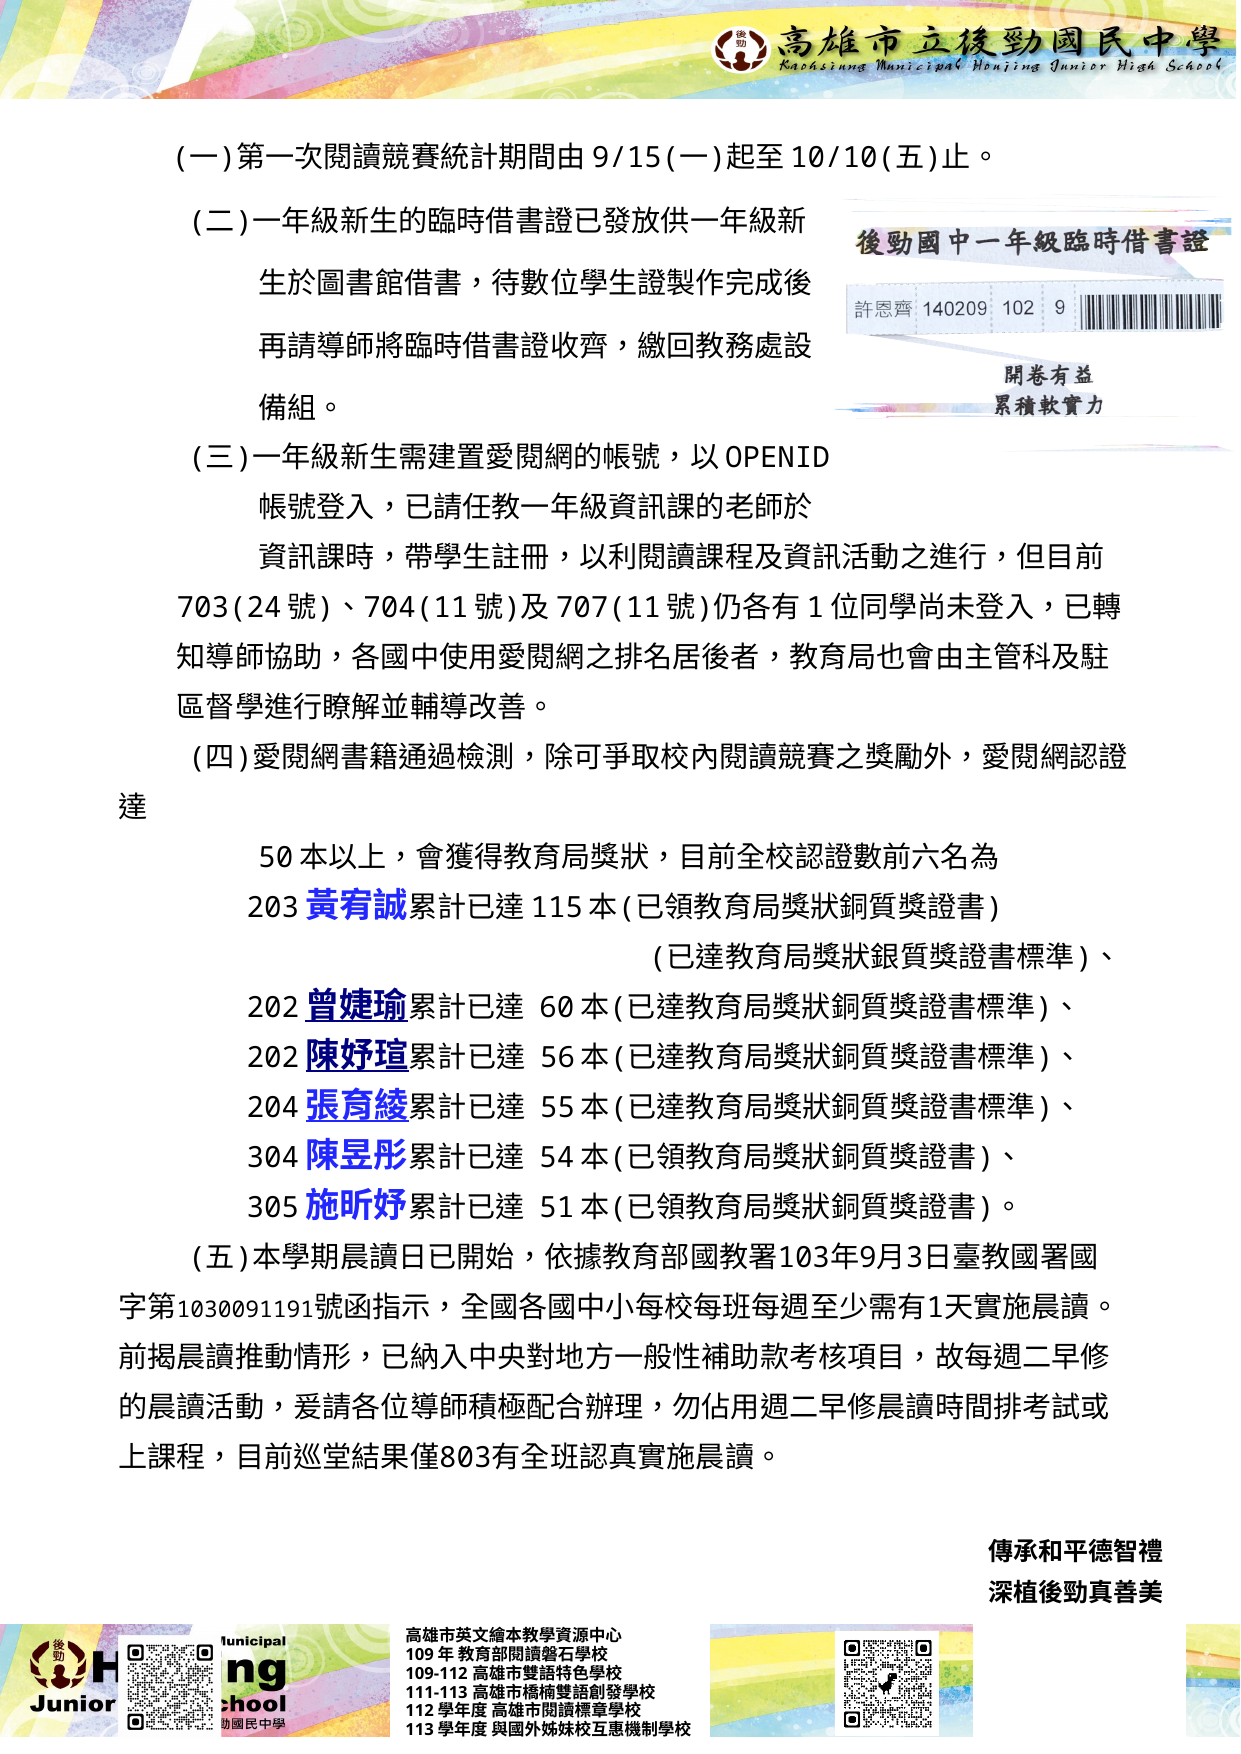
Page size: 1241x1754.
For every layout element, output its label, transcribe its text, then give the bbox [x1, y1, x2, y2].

text (五)本學期晨讀日已開始，依據教育部國教署103年9月3日臺教國署國字第1030091191號函指示，全國各國中小每校每班每週至少需有1天實施晨讀。前揭晨讀推動情形，已納入中央對地方一般性補助款考核項目，故每週二早修的晨讀活動，爰請各位導師積極配合辦理，勿佔用週二早修晨讀時間排考試或上課程，目前巡堂結果僅803有全班認真實施晨讀。 [118, 1227, 1122, 1477]
text 203黃宥誠累計已達115本(已領教育局獎狀銅質獎證書) [118, 877, 1122, 927]
text 305施昕妤累計已達 51本(已領教育局獎狀銅質獎證書)。 [118, 1177, 1122, 1227]
text 204 張育綾累計已達 55本(已達教育局獎狀銅質獎證書標準)、 [118, 1077, 1122, 1127]
text 帳號登入，已請任教一年級資訊課的老師於 [118, 477, 1122, 527]
text 備組。 [118, 364, 1122, 427]
text (四)愛閱網書籍通過檢測，除可爭取校內閱讀競賽之獎勵外，愛閱網認證達 [118, 727, 1141, 827]
text (已達教育局獎狀銀質獎證書標準)、 [118, 927, 1122, 977]
text (一)第一次閱讀競賽統計期間由9/15(一)起至10/10(五)止。 [172, 127, 1122, 177]
text (三)一年級新生需建置愛閱網的帳號，以OPENID [118, 427, 1122, 477]
text 50本以上，會獲得教育局獎狀，目前全校認證數前六名為 [118, 827, 1141, 877]
text 202 陳妤瑄累計已達 56本(已達教育局獎狀銅質獎證書標準)、 [118, 1027, 1122, 1077]
text 304陳昱彤累計已達 54本(已領教育局獎狀銅質獎證書)、 [118, 1127, 1122, 1177]
text 生於圖書館借書，待數位學生證製作完成後 [118, 239, 1122, 302]
text (二)一年級新生的臨時借書證已發放供一年級新 [118, 177, 1122, 239]
text 資訊課時，帶學生註冊，以利閱讀課程及資訊活動之進行，但目前703(24號)、704(11號)及707(11號)仍各有1位同學尚未登入，已轉知導師協助，各國中使用愛閱網之排名居後者，教育局也會由主管科及駐區督學進行瞭解並輔導改善。 [118, 527, 1122, 727]
text 202曾婕瑜累計已達 60本(已達教育局獎狀銅質獎證書標準)、 [118, 977, 1122, 1027]
text 再請導師將臨時借書證收齊，繳回教務處設 [118, 302, 1028, 364]
text [908, 332, 1122, 364]
